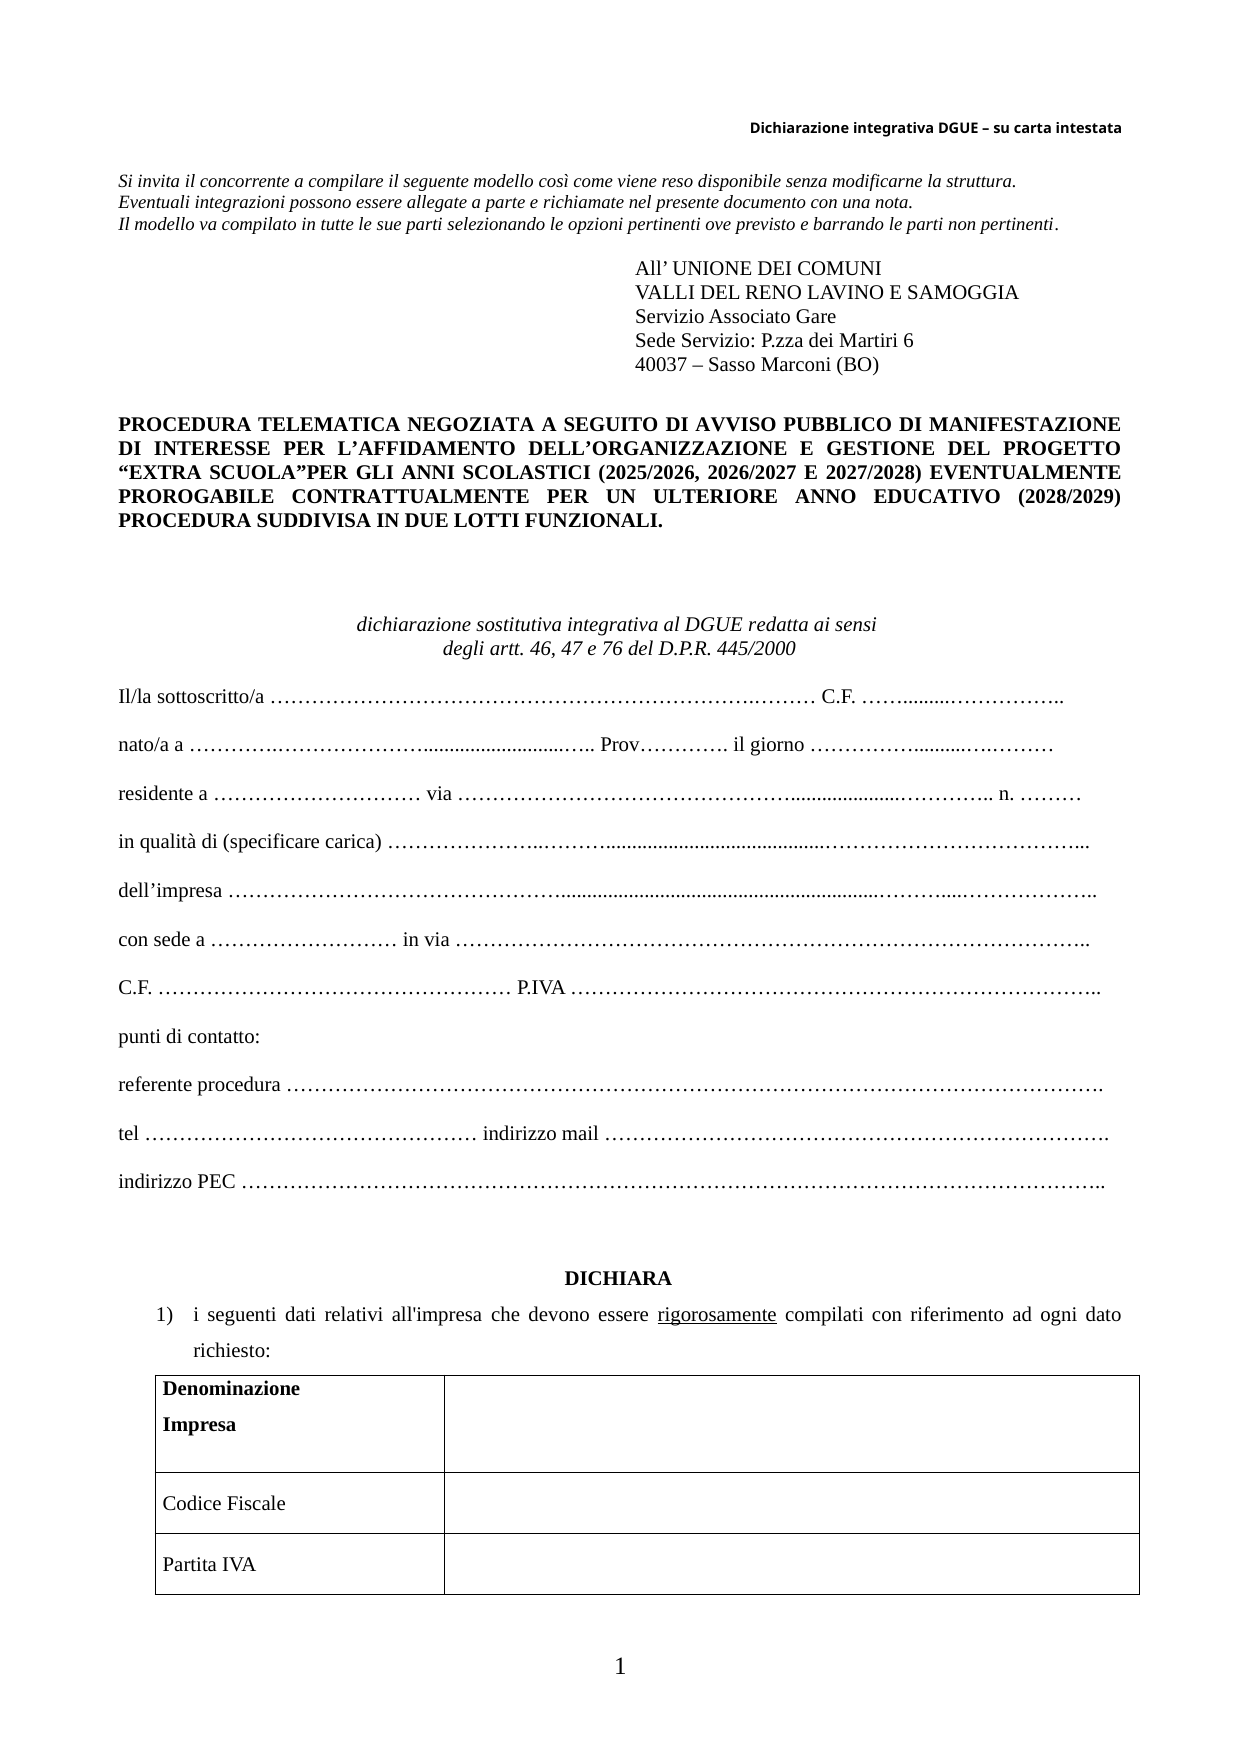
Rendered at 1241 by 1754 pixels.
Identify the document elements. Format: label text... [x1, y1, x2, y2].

text 40037 – Sasso Marconi (BO) [634, 352, 1122, 376]
text Il modello va compilato in tutte le sue parti selezionando le opzioni pertinenti ove previsto e barrando le parti non pertinenti. [118, 213, 1122, 234]
text VALLI DEL RENO LAVINO E SAMOGGIA [634, 280, 1122, 304]
table_header Denominazione Impresa [156, 1376, 444, 1472]
text Il/la sottoscritto/a …………………………………………………………….……… C.F. …….........…………….. [118, 684, 1122, 708]
text con sede a ……………………… in via ……………………………………………………………………………….. [118, 927, 1122, 951]
text tel ………………………………………… indirizzo mail ………………………………………………………………. [118, 1121, 1122, 1145]
text nato/a a ………….…………………...........................….. Prov…………. il giorno ……………..........….……… [118, 732, 1122, 756]
text dell’impresa ………………………………………….............................................................………....……………….. [118, 878, 1122, 902]
text PROCEDURA TELEMATICA NEGOZIATA A SEGUITO DI AVVISO PUBBLICO DI MANIFESTAZIONE DI INTERESSE PER L’AFFIDAMENTO DELL’ORGANIZZAZIONE E GESTIONE DEL PROGETTO “EXTRA SCUOLA”PER GLI ANNI SCOLASTICI (2025/2026, 2026/2027 E 2027/2028) EVENTUALMENTE PROROGABILE CONTRATTUALMENTE PER UN ULTERIORE ANNO EDUCATIVO (2028/2029) PROCEDURA SUDDIVISA IN DUE LOTTI FUNZIONALI. [118, 412, 1122, 532]
text referente procedura ………………………………………………………………………………………………………. [118, 1072, 1122, 1096]
text residente a ………………………… via ………………………………………….....................………….. n. ……… [118, 781, 1122, 805]
table_cell Partita IVA [156, 1534, 444, 1594]
text in qualità di (specificare carica) …………………..………..........................................………………………………... [118, 829, 1122, 853]
text All’ UNIONE DEI COMUNI [634, 256, 1122, 280]
text Dichiarazione integrativa DGUE – su carta intestata [673, 118, 1122, 138]
table_cell [445, 1534, 1139, 1594]
text Sede Servizio: P.zza dei Martiri 6 [634, 328, 1122, 352]
text Si invita il concorrente a compilare il seguente modello così come viene reso disponibile senza modificarne la struttura. [118, 170, 1122, 191]
text Servizio Associato Gare [634, 304, 1122, 328]
table_cell [445, 1473, 1139, 1533]
table_header [445, 1376, 1139, 1472]
text dichiarazione sostitutiva integrativa al DGUE redatta ai sensi [118, 612, 1122, 636]
text indirizzo PEC …………………………………………………………………………………………………………….. [118, 1169, 1122, 1193]
text Eventuali integrazioni possono essere allegate a parte e richiamate nel presente documento con una nota. [118, 191, 1122, 213]
text degli artt. 46, 47 e 76 del D.P.R. 445/2000 [118, 636, 1122, 660]
text punti di contatto: [118, 1024, 1122, 1048]
list i seguenti dati relativi all'impresa che devono essere rigorosamente compilati con riferimento ad ogni dato richiesto: [156, 1302, 1122, 1362]
text C.F. …………………………………………… P.IVA ………………………………………………………………….. [118, 975, 1122, 999]
table_cell Codice Fiscale [156, 1473, 444, 1533]
text DICHIARA [118, 1266, 1122, 1290]
